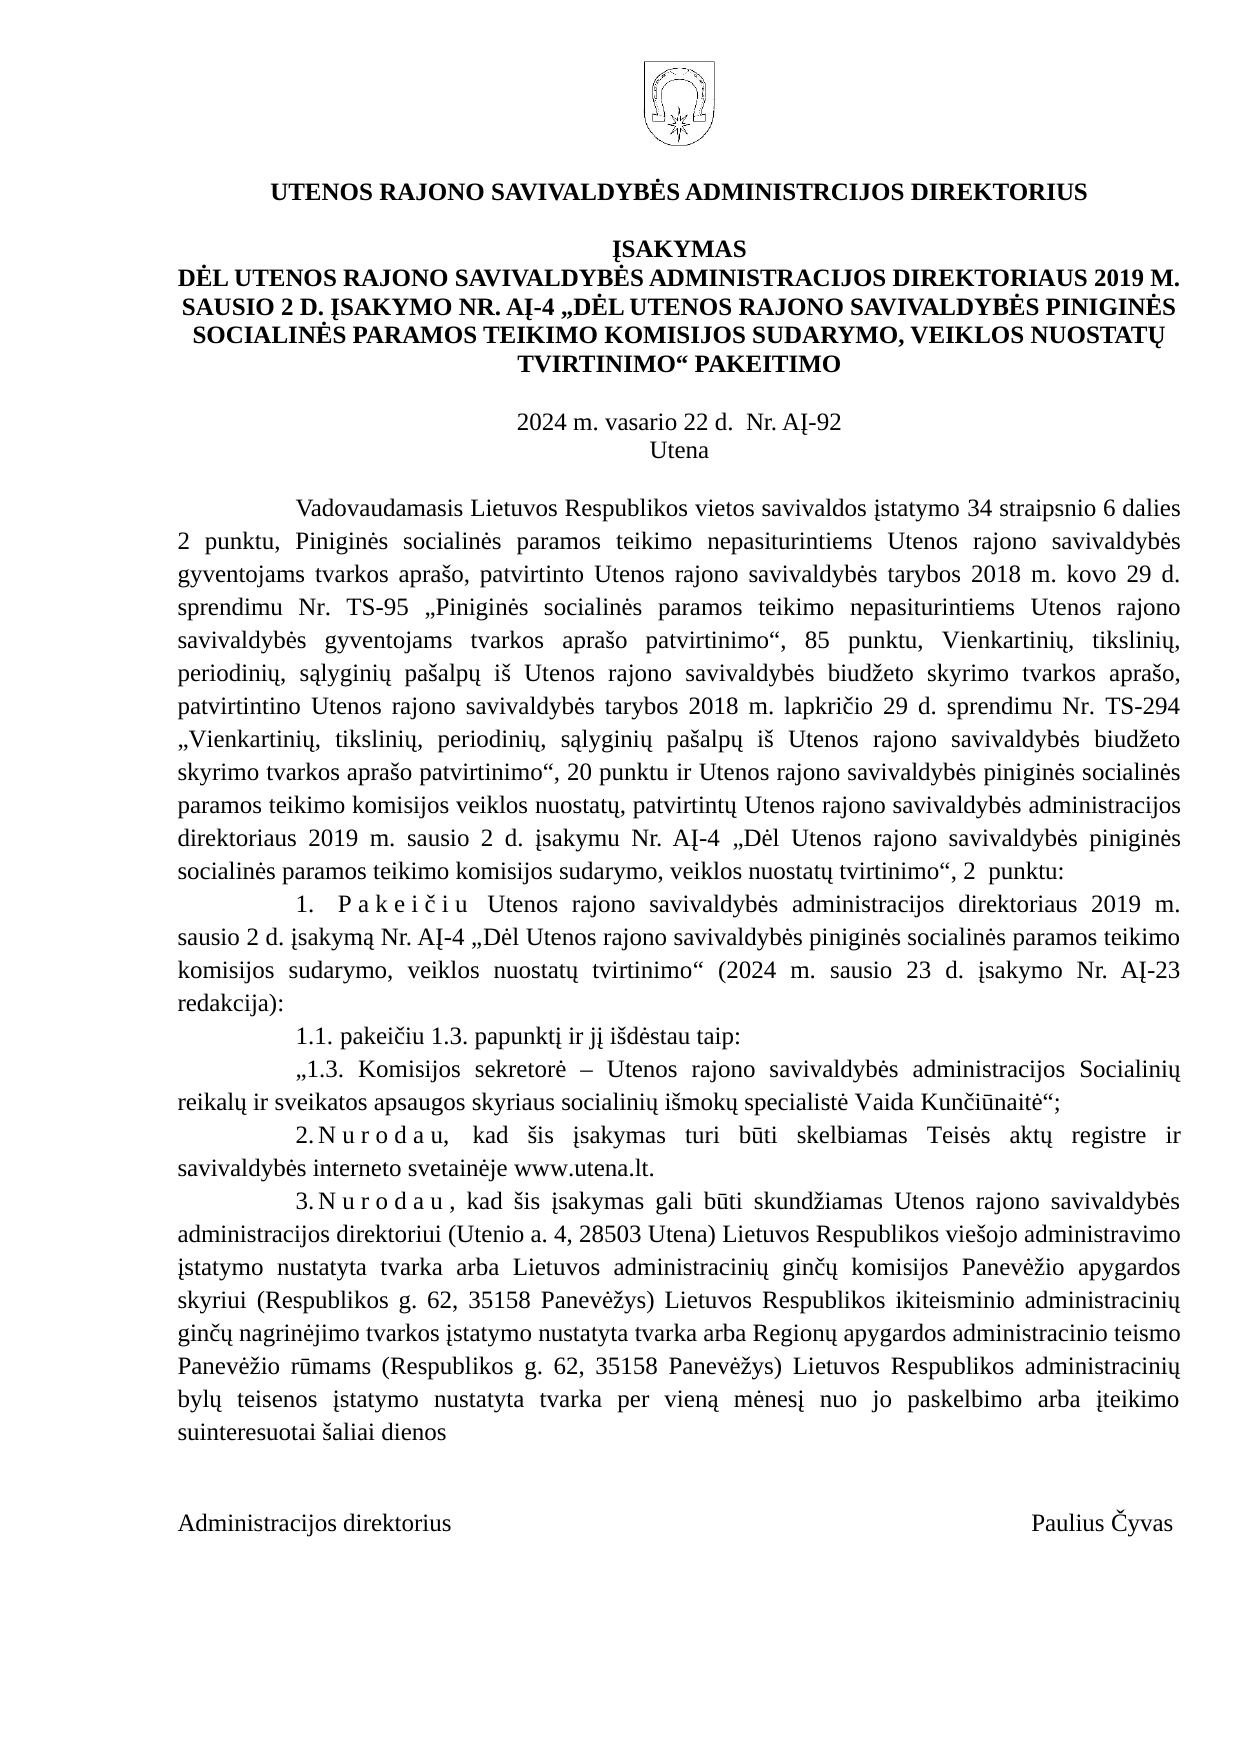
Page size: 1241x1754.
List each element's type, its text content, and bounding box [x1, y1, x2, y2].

text 3. Nurodau, kad šis įsakymas gali būti skundžiamas Utenos rajono savivaldybės administracijos direktoriui (Utenio a. 4, 28503 Utena) Lietuvos Respublikos viešojo administravimo įstatymo nustatyta tvarka arba Lietuvos administracinių ginčų komisijos Panevėžio apygardos skyriui (Respublikos g. 62, 35158 Panevėžys) Lietuvos Respublikos ikiteisminio administracinių ginčų nagrinėjimo tvarkos įstatymo nustatyta tvarka arba Regionų apygardos administracinio teismo Panevėžio rūmams (Respublikos g. 62, 35158 Panevėžys) Lietuvos Respublikos administracinių bylų teisenos įstatymo nustatyta tvarka per vieną mėnesį nuo jo paskelbimo arba įteikimo suinteresuotai šaliai dienos [177, 1186, 1181, 1446]
text „1.3. Komisijos sekretorė – Utenos rajono savivaldybės administracijos Socialinių reikalų ir sveikatos apsaugos skyriaus socialinių išmokų specialistė Vaida Kunčiūnaitė“; [177, 1054, 1181, 1116]
text UTENOS RAJONO SAVIVALDYBĖS ADMINISTRCIJOS DIREKTORIUS [177, 177, 1181, 205]
text DĖL UTENOS RAJONO SAVIVALDYBĖS ADMINISTRACIJOS DIREKTORIAUS 2019 M. SAUSIO 2 D. ĮSAKYMO NR. AĮ-4 „DĖL UTENOS RAJONO SAVIVALDYBĖS PINIGINĖS SOCIALINĖS PARAMOS TEIKIMO KOMISIJOS SUDARYMO, VEIKLOS NUOSTATŲ TVIRTINIMO“ PAKEITIMO [177, 263, 1181, 378]
text Utena [177, 435, 1181, 464]
text 1. Pakeičiu Utenos rajono savivaldybės administracijos direktoriaus 2019 m. sausio 2 d. įsakymą Nr. AĮ-4 „Dėl Utenos rajono savivaldybės piniginės socialinės paramos teikimo komisijos sudarymo, veiklos nuostatų tvirtinimo“ (2024 m. sausio 23 d. įsakymo Nr. AĮ-23 redakcija): [177, 889, 1181, 1017]
text 1.1. pakeičiu 1.3. papunktį ir jį išdėstau taip: [177, 1021, 1181, 1050]
text 2. Nurodau, kad šis įsakymas turi būti skelbiamas Teisės aktų registre ir savivaldybės interneto svetainėje www.utena.lt. [177, 1120, 1181, 1182]
text ĮSAKYMAS [177, 234, 1181, 263]
text Vadovaudamasis Lietuvos Respublikos vietos savivaldos įstatymo 34 straipsnio 6 dalies 2 punktu, Piniginės socialinės paramos teikimo nepasiturintiems Utenos rajono savivaldybės gyventojams tvarkos aprašo, patvirtinto Utenos rajono savivaldybės tarybos 2018 m. kovo 29 d. sprendimu Nr. TS-95 „Piniginės socialinės paramos teikimo nepasiturintiems Utenos rajono savivaldybės gyventojams tvarkos aprašo patvirtinimo“, 85 punktu, Vienkartinių, tikslinių, periodinių, sąlyginių pašalpų iš Utenos rajono savivaldybės biudžeto skyrimo tvarkos aprašo, patvirtintino Utenos rajono savivaldybės tarybos 2018 m. lapkričio 29 d. sprendimu Nr. TS-294 „Vienkartinių, tikslinių, periodinių, sąlyginių pašalpų iš Utenos rajono savivaldybės biudžeto skyrimo tvarkos aprašo patvirtinimo“, 20 punktu ir Utenos rajono savivaldybės piniginės socialinės paramos teikimo komisijos veiklos nuostatų, patvirtintų Utenos rajono savivaldybės administracijos direktoriaus 2019 m. sausio 2 d. įsakymu Nr. AĮ-4 „Dėl Utenos rajono savivaldybės piniginės socialinės paramos teikimo komisijos sudarymo, veiklos nuostatų tvirtinimo“, 2 punktu: [177, 493, 1181, 885]
text Administracijos direktorius Paulius Čyvas [177, 1508, 1181, 1537]
text 2024 m. vasario 22 d. Nr. AĮ-92 [177, 407, 1181, 435]
